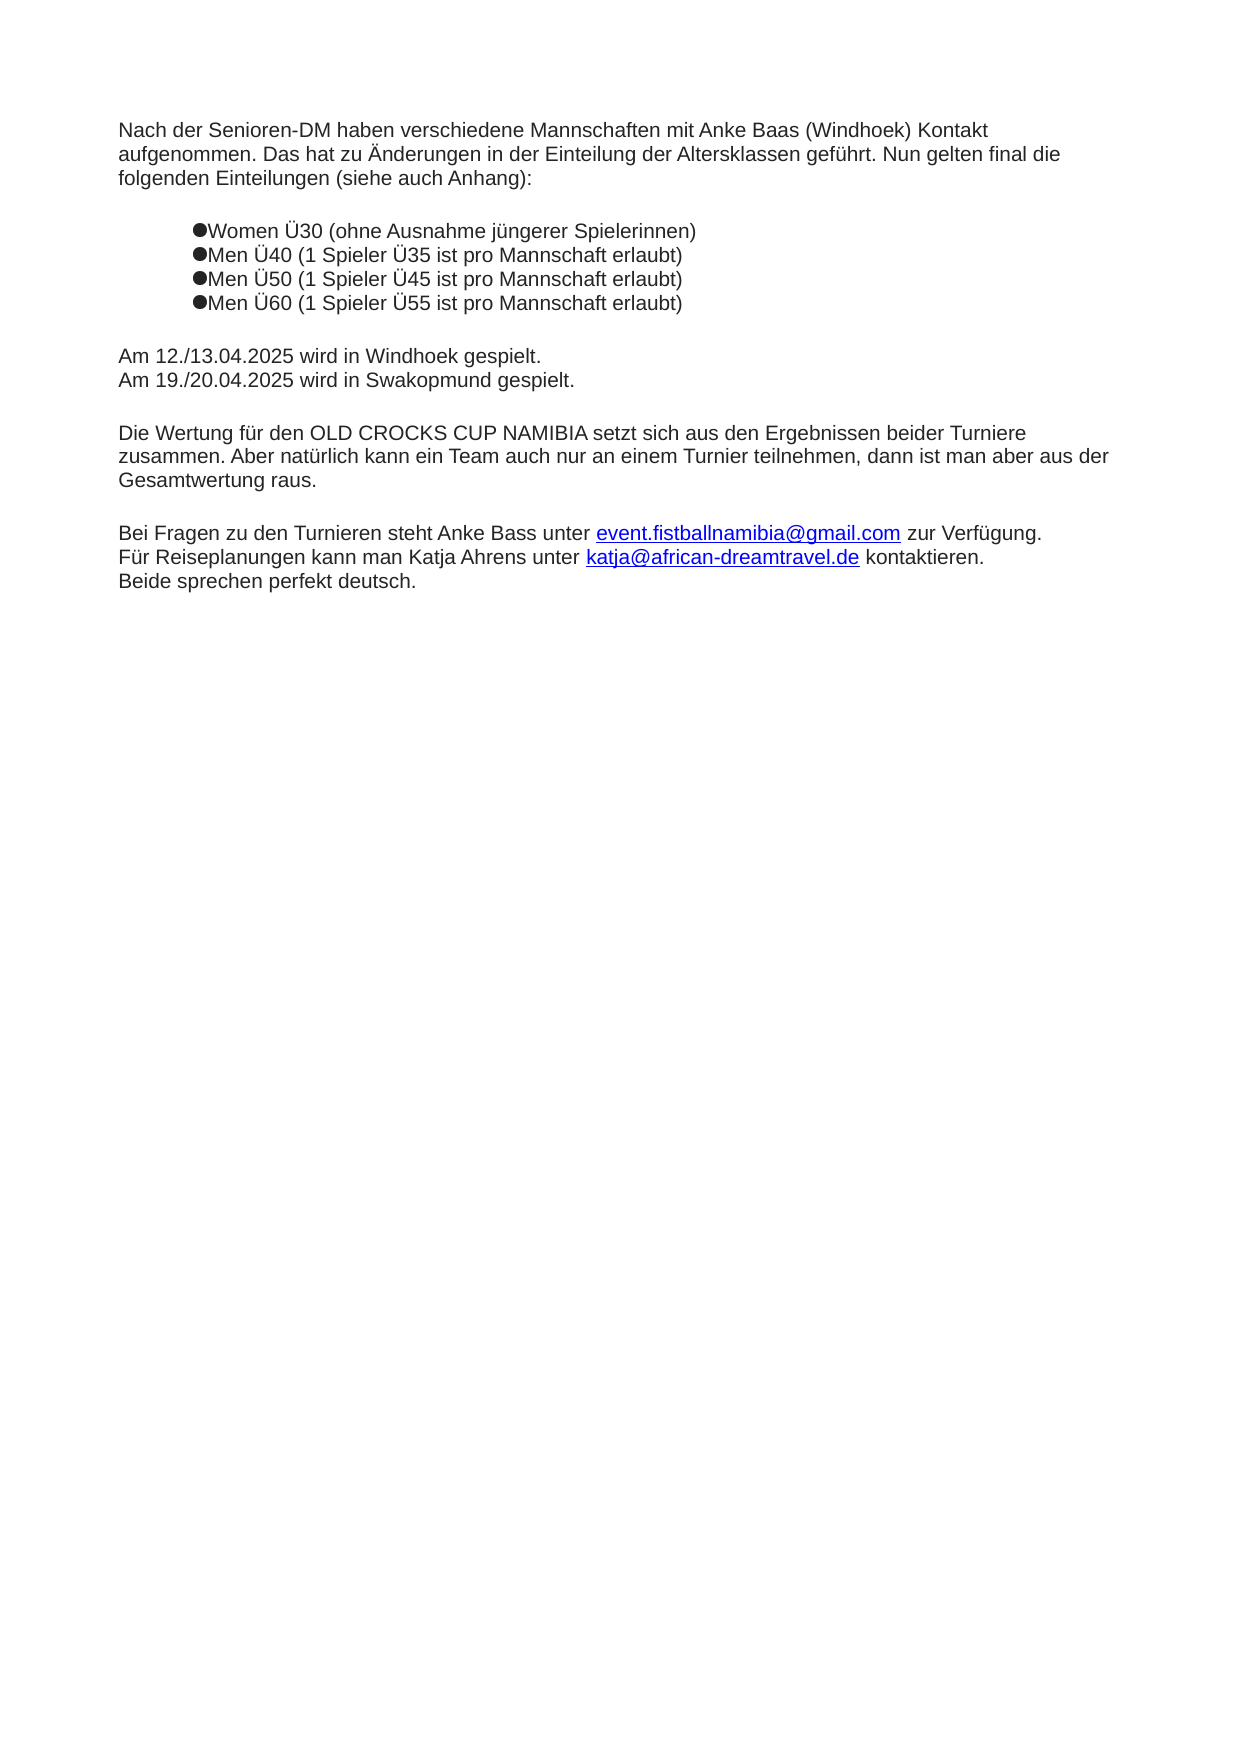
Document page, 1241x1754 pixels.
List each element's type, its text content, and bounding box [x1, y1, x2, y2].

text Die Wertung für den OLD CROCKS CUP NAMIBIA setzt sich aus den Ergebnissen beider Turniere zusammen. Aber natürlich kann ein Team auch nur an einem Turnier teilnehmen, dann ist man aber aus der Gesamtwertung raus. [118, 420, 1122, 492]
text Nach der Senioren-DM haben verschiedene Mannschaften mit Anke Baas (Windhoek) Kontakt aufgenommen. Das hat zu Änderungen in der Einteilung der Altersklassen geführt. Nun gelten final die folgenden Einteilungen (siehe auch Anhang): [118, 118, 1122, 190]
text Bei Fragen zu den Turnieren steht Anke Bass unter event.fistballnamibia@gmail.com zur Verfügung. Für Reiseplanungen kann man Katja Ahrens unter katja@african-dreamtravel.de kontaktieren. [118, 521, 1122, 569]
list Women Ü30 (ohne Ausnahme jüngerer Spielerinnen) [118, 219, 1122, 243]
list Men Ü50 (1 Spieler Ü45 ist pro Mannschaft erlaubt) [118, 267, 1122, 291]
text Am 12./13.04.2025 wird in Windhoek gespielt. [118, 344, 1122, 368]
list Men Ü60 (1 Spieler Ü55 ist pro Mannschaft erlaubt) [118, 291, 1122, 315]
text Am 19./20.04.2025 wird in Swakopmund gespielt. [118, 368, 1122, 392]
text Beide sprechen perfekt deutsch. [118, 569, 1122, 593]
list Men Ü40 (1 Spieler Ü35 ist pro Mannschaft erlaubt) [118, 243, 1122, 267]
